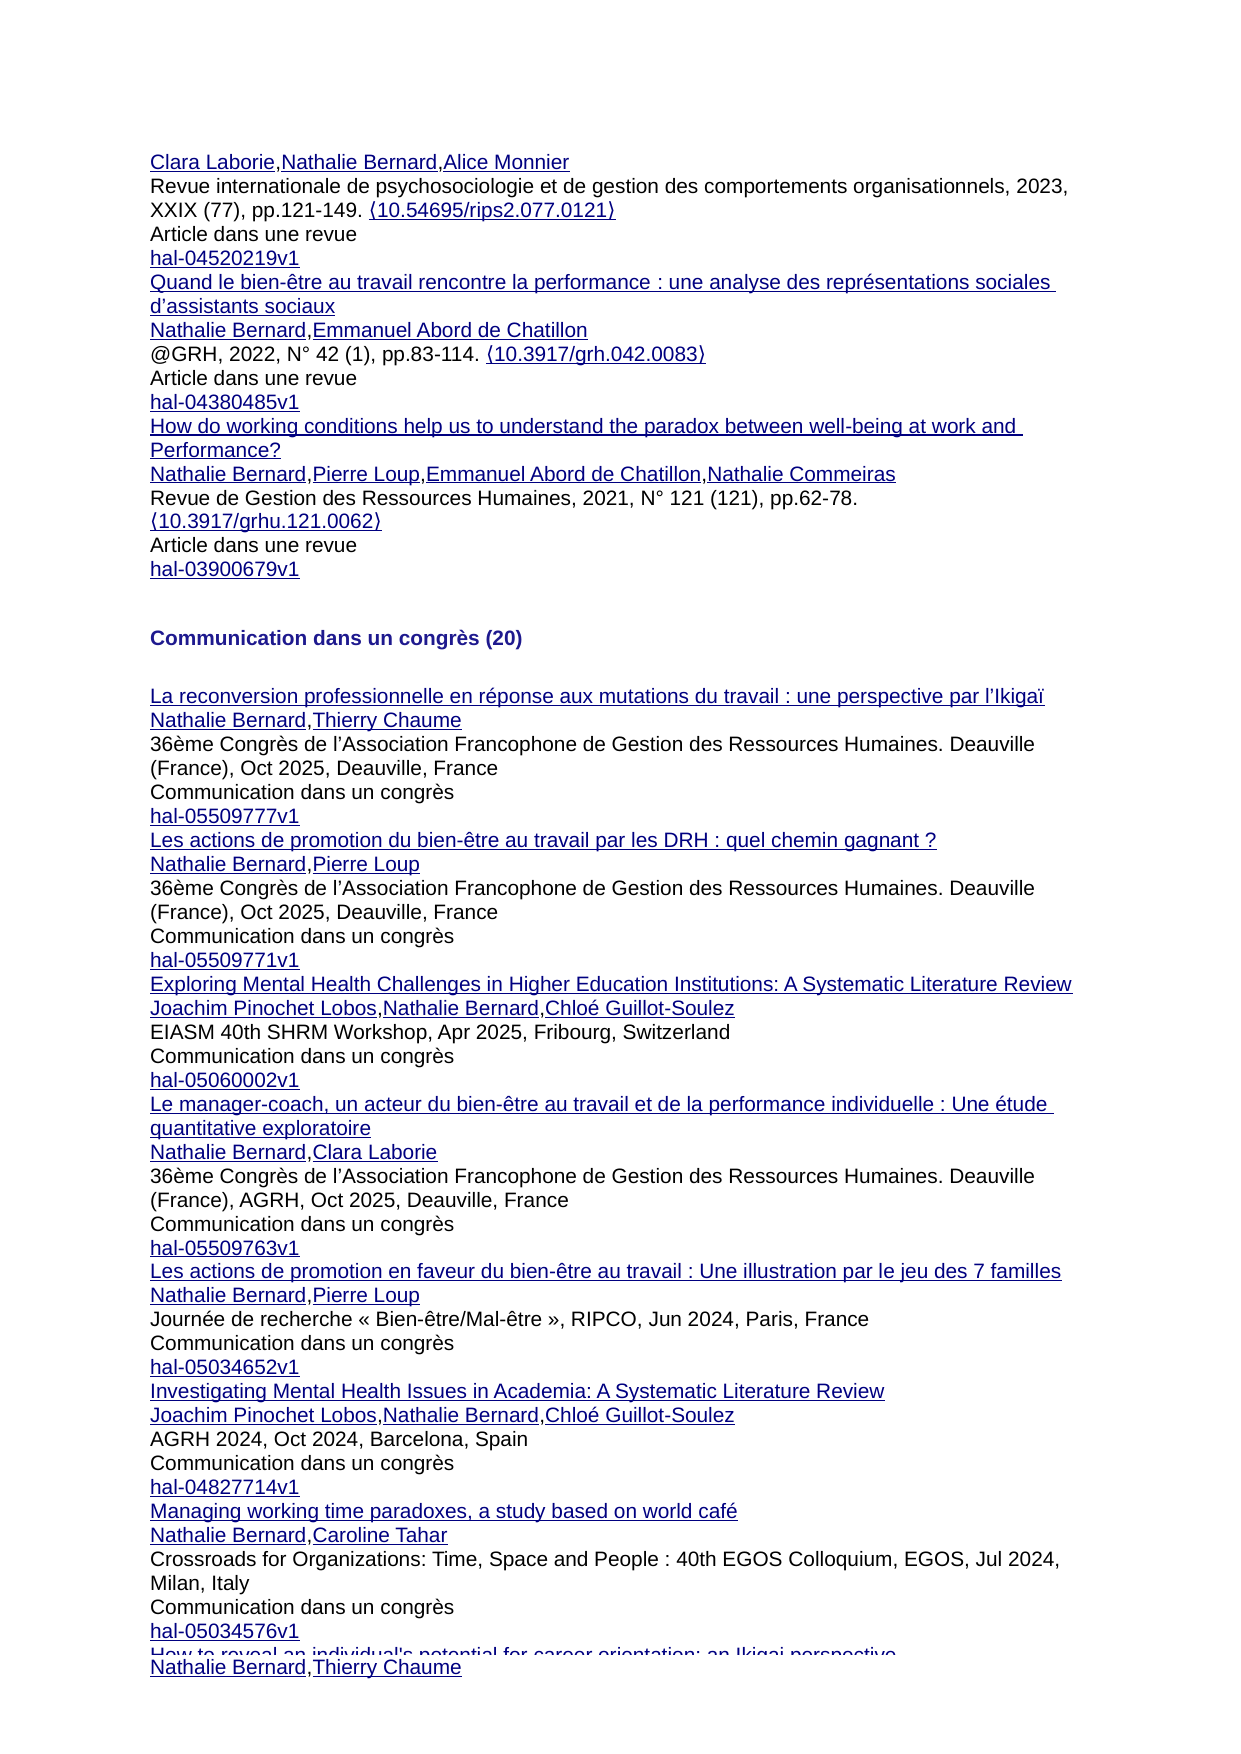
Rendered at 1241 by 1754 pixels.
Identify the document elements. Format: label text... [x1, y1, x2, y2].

table_cell Clara Laborie,Nathalie Bernard,Alice Monnier Revue internationale de psychosociologie et de gestion des comportements organisationnels, 2023, XXIX (77), pp.121-149. ⟨10.54695/rips2.077.0121⟩ Article dans une revue hal-04520219v1 [150, 150, 1090, 270]
table_cell How to reveal an individual's potential for career orientation: an Ikigai perspective Nathalie Bernard,Thierry Chaume [150, 1643, 1090, 1679]
table_header La reconversion professionnelle en réponse aux mutations du travail : une perspective par l’Ikigaï Nathalie Bernard,Thierry Chaume 36ème Congrès de l’Association Francophone de Gestion des Ressources Humaines. Deauville (France), Oct 2025, Deauville, France Communication dans un congrès hal-05509777v1 [150, 684, 1090, 828]
table_cell Quand le bien-être au travail rencontre la performance : une analyse des représentations sociales d’assistants sociaux Nathalie Bernard,Emmanuel Abord de Chatillon @GRH, 2022, N° 42 (1), pp.83-114. ⟨10.3917/grh.042.0083⟩ Article dans une revue hal-04380485v1 [150, 270, 1090, 413]
table_cell Managing working time paradoxes, a study based on world café Nathalie Bernard,Caroline Tahar Crossroads for Organizations: Time, Space and People : 40th EGOS Colloquium, EGOS, Jul 2024, Milan, Italy Communication dans un congrès hal-05034576v1 [150, 1499, 1090, 1643]
table_cell Les actions de promotion du bien-être au travail par les DRH : quel chemin gagnant ? Nathalie Bernard,Pierre Loup 36ème Congrès de l’Association Francophone de Gestion des Ressources Humaines. Deauville (France), Oct 2025, Deauville, France Communication dans un congrès hal-05509771v1 [150, 828, 1090, 972]
table_cell Exploring Mental Health Challenges in Higher Education Institutions: A Systematic Literature Review Joachim Pinochet Lobos,Nathalie Bernard,Chloé Guillot-Soulez EIASM 40th SHRM Workshop, Apr 2025, Fribourg, Switzerland Communication dans un congrès hal-05060002v1 [150, 972, 1090, 1092]
table_cell How do working conditions help us to understand the paradox between well-being at work and Performance? Nathalie Bernard,Pierre Loup,Emmanuel Abord de Chatillon,Nathalie Commeiras Revue de Gestion des Ressources Humaines, 2021, N° 121 (121), pp.62-78. ⟨10.3917/grhu.121.0062⟩ Article dans une revue hal-03900679v1 [150, 414, 1090, 581]
table_cell Le manager-coach, un acteur du bien-être au travail et de la performance individuelle : Une étude quantitative exploratoire Nathalie Bernard,Clara Laborie 36ème Congrès de l’Association Francophone de Gestion des Ressources Humaines. Deauville (France), AGRH, Oct 2025, Deauville, France Communication dans un congrès hal-05509763v1 [150, 1092, 1090, 1259]
table_cell Investigating Mental Health Issues in Academia: A Systematic Literature Review Joachim Pinochet Lobos,Nathalie Bernard,Chloé Guillot-Soulez AGRH 2024, Oct 2024, Barcelona, Spain Communication dans un congrès hal-04827714v1 [150, 1379, 1090, 1499]
subtitle Communication dans un congrès (20) [150, 626, 1090, 650]
table_cell Les actions de promotion en faveur du bien-être au travail : Une illustration par le jeu des 7 familles Nathalie Bernard,Pierre Loup Journée de recherche « Bien-être/Mal-être », RIPCO, Jun 2024, Paris, France Communication dans un congrès hal-05034652v1 [150, 1259, 1090, 1379]
